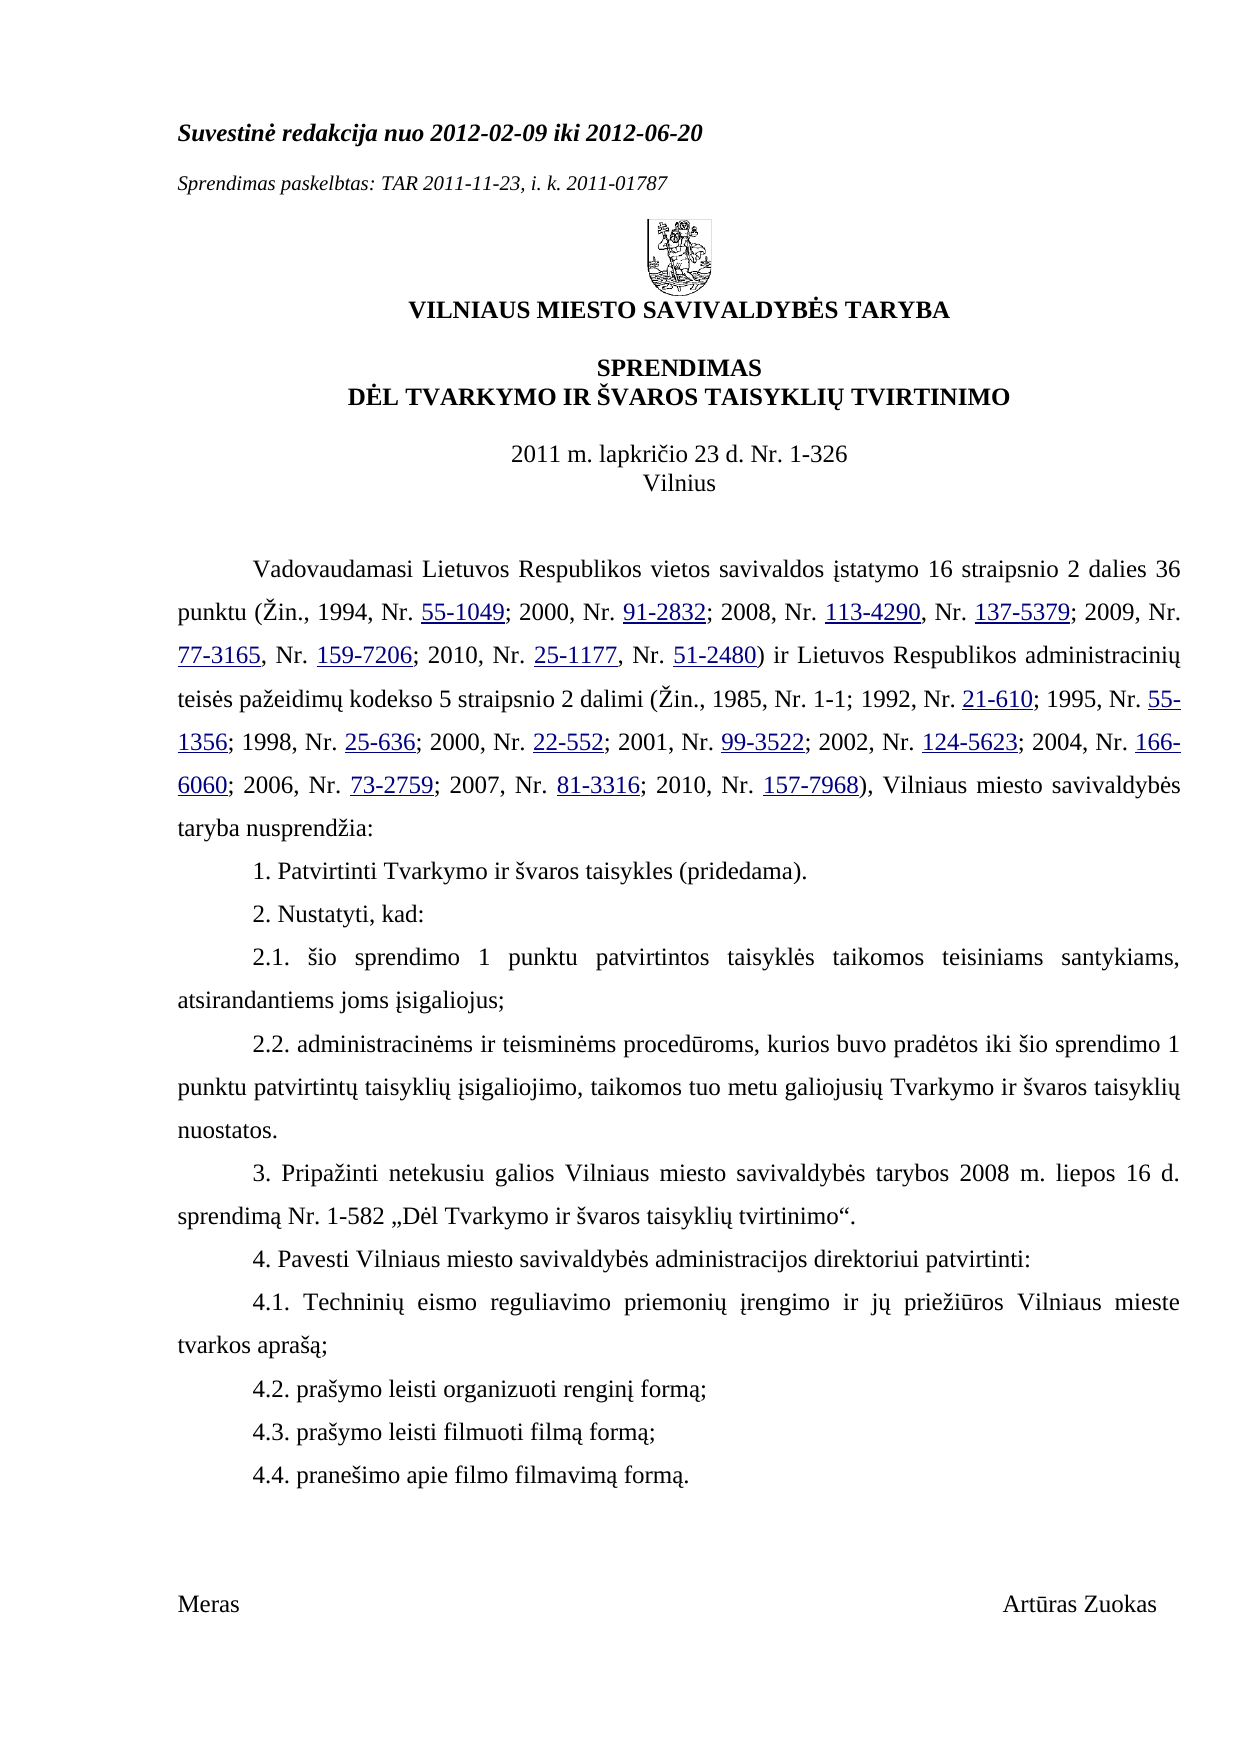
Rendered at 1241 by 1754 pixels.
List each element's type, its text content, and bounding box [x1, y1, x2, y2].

text SPRENDIMAS [177, 353, 1181, 382]
text 4. Pavesti Vilniaus miesto savivaldybės administracijos direktoriui patvirtinti: [177, 1244, 1181, 1273]
text 2.2. administracinėms ir teisminėms procedūroms, kurios buvo pradėtos iki šio sprendimo 1 punktu patvirtintų taisyklių įsigaliojimo, taikomos tuo metu galiojusių Tvarkymo ir švaros taisyklių nuostatos. [177, 1029, 1181, 1144]
text Vilnius [177, 468, 1181, 497]
text Meras Artūras Zuokas [177, 1589, 1181, 1618]
text Sprendimas paskelbtas: TAR 2011-11-23, i. k. 2011-01787 [177, 171, 1181, 195]
text 4.2. prašymo leisti organizuoti renginį formą; [177, 1374, 1181, 1402]
text 2. Nustatyti, kad: [177, 899, 1181, 928]
text DĖL TVARKYMO IR ŠVAROS TAISYKLIŲ TVIRTINIMO [177, 382, 1181, 411]
text 4.3. prašymo leisti filmuoti filmą formą; [177, 1417, 1181, 1446]
text 3. Pripažinti netekusiu galios Vilniaus miesto savivaldybės tarybos 2008 m. liepos 16 d. sprendimą Nr. 1-582 „Dėl Tvarkymo ir švaros taisyklių tvirtinimo“. [177, 1158, 1181, 1230]
text VILNIAUS MIESTO SAVIVALDYBĖS TARYBA [177, 296, 1181, 324]
text 2011 m. lapkričio 23 d. Nr. 1-326 [177, 439, 1181, 468]
text 1. Patvirtinti Tvarkymo ir švaros taisykles (pridedama). [177, 856, 1181, 885]
text Suvestinė redakcija nuo 2012-02-09 iki 2012-06-20 [177, 118, 1181, 147]
text 4.1. Techninių eismo reguliavimo priemonių įrengimo ir jų priežiūros Vilniaus mieste tvarkos aprašą; [177, 1287, 1181, 1359]
text 2.1. šio sprendimo 1 punktu patvirtintos taisyklės taikomos teisiniams santykiams, atsirandantiems joms įsigaliojus; [177, 942, 1181, 1014]
text Vadovaudamasi Lietuvos Respublikos vietos savivaldos įstatymo 16 straipsnio 2 dalies 36 punktu (Žin., 1994, Nr. 55-1049; 2000, Nr. 91-2832; 2008, Nr. 113-4290, Nr. 137-5379; 2009, Nr. 77-3165, Nr. 159-7206; 2010, Nr. 25-1177, Nr. 51-2480) ir Lietuvos Respublikos administracinių teisės pažeidimų kodekso 5 straipsnio 2 dalimi (Žin., 1985, Nr. 1-1; 1992, Nr. 21-610; 1995, Nr. 55-1356; 1998, Nr. 25-636; 2000, Nr. 22-552; 2001, Nr. 99-3522; 2002, Nr. 124-5623; 2004, Nr. 166-6060; 2006, Nr. 73-2759; 2007, Nr. 81-3316; 2010, Nr. 157-7968), Vilniaus miesto savivaldybės taryba nusprendžia: [177, 554, 1181, 842]
text 4.4. pranešimo apie filmo filmavimą formą. [177, 1460, 1181, 1489]
